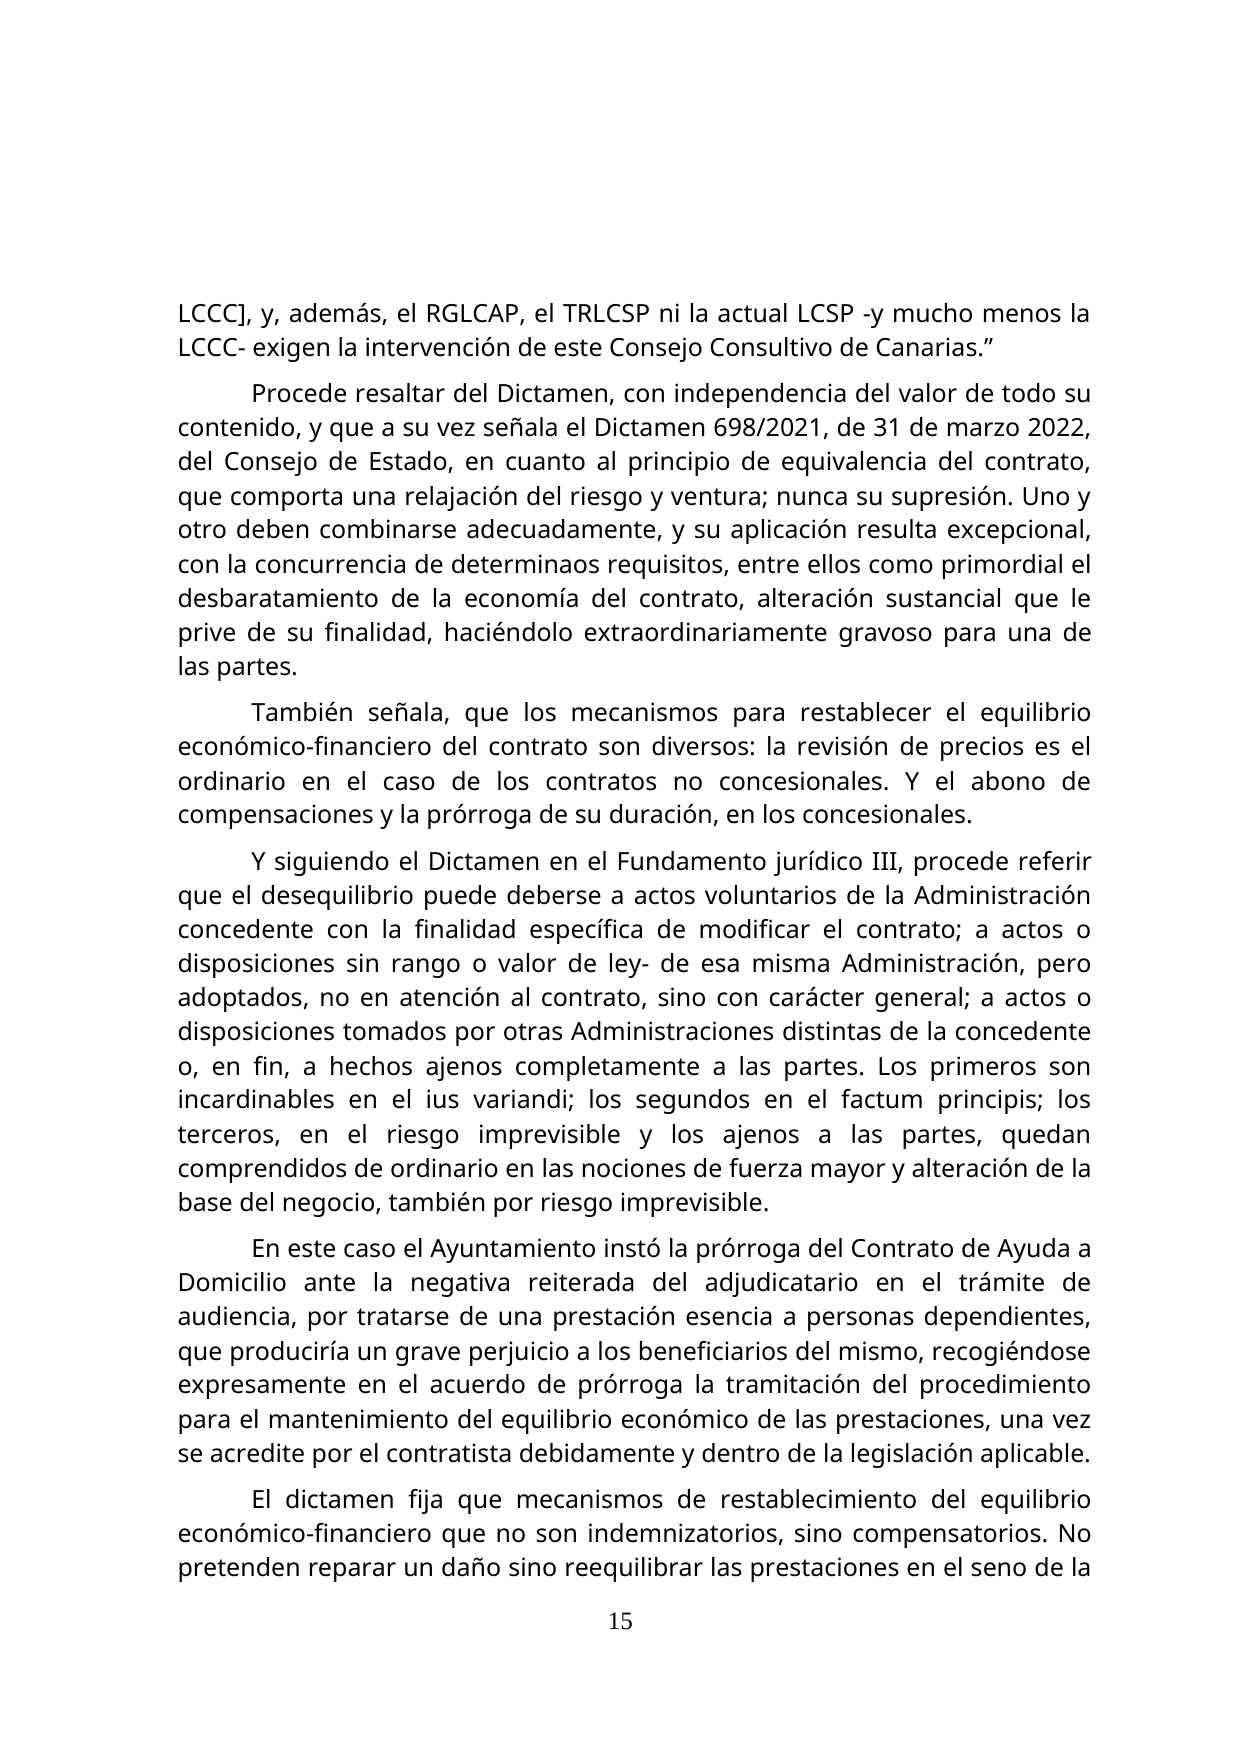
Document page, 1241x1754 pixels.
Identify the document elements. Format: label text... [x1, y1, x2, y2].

text LCCC], y, además, el RGLCAP, el TRLCSP ni la actual LCSP -y mucho menos la LCCC- exigen la intervención de este Consejo Consultivo de Canarias.” [177, 295, 1093, 363]
text Procede resaltar del Dictamen, con independencia del valor de todo su contenido, y que a su vez señala el Dictamen 698/2021, de 31 de marzo 2022, del Consejo de Estado, en cuanto al principio de equivalencia del contrato, que comporta una relajación del riesgo y ventura; nunca su supresión. Uno y otro deben combinarse adecuadamente, y su aplicación resulta excepcional, con la concurrencia de determinaos requisitos, entre ellos como primordial el desbaratamiento de la economía del contrato, alteración sustancial que le prive de su finalidad, haciéndolo extraordinariamente gravoso para una de las partes. [177, 376, 1093, 682]
text Y siguiendo el Dictamen en el Fundamento jurídico III, procede referir que el desequilibrio puede deberse a actos voluntarios de la Administración concedente con la finalidad específica de modificar el contrato; a actos o disposiciones sin rango o valor de ley- de esa misma Administración, pero adoptados, no en atención al contrato, sino con carácter general; a actos o disposiciones tomados por otras Administraciones distintas de la concedente o, en fin, a hechos ajenos completamente a las partes. Los primeros son incardinables en el ius variandi; los segundos en el factum principis; los terceros, en el riesgo imprevisible y los ajenos a las partes, quedan comprendidos de ordinario en las nociones de fuerza mayor y alteración de la base del negocio, también por riesgo imprevisible. [177, 844, 1093, 1218]
text También señala, que los mecanismos para restablecer el equilibrio económico-financiero del contrato son diversos: la revisión de precios es el ordinario en el caso de los contratos no concesionales. Y el abono de compensaciones y la prórroga de su duración, en los concesionales. [177, 695, 1093, 831]
text El dictamen fija que mecanismos de restablecimiento del equilibrio económico-financiero que no son indemnizatorios, sino compensatorios. No pretenden reparar un daño sino reequilibrar las prestaciones en el seno de la [177, 1482, 1093, 1584]
text En este caso el Ayuntamiento instó la prórroga del Contrato de Ayuda a Domicilio ante la negativa reiterada del adjudicatario en el trámite de audiencia, por tratarse de una prestación esencia a personas dependientes, que produciría un grave perjuicio a los beneficiarios del mismo, recogiéndose expresamente en el acuerdo de prórroga la tramitación del procedimiento para el mantenimiento del equilibrio económico de las prestaciones, una vez se acredite por el contratista debidamente y dentro de la legislación aplicable. [177, 1231, 1093, 1469]
